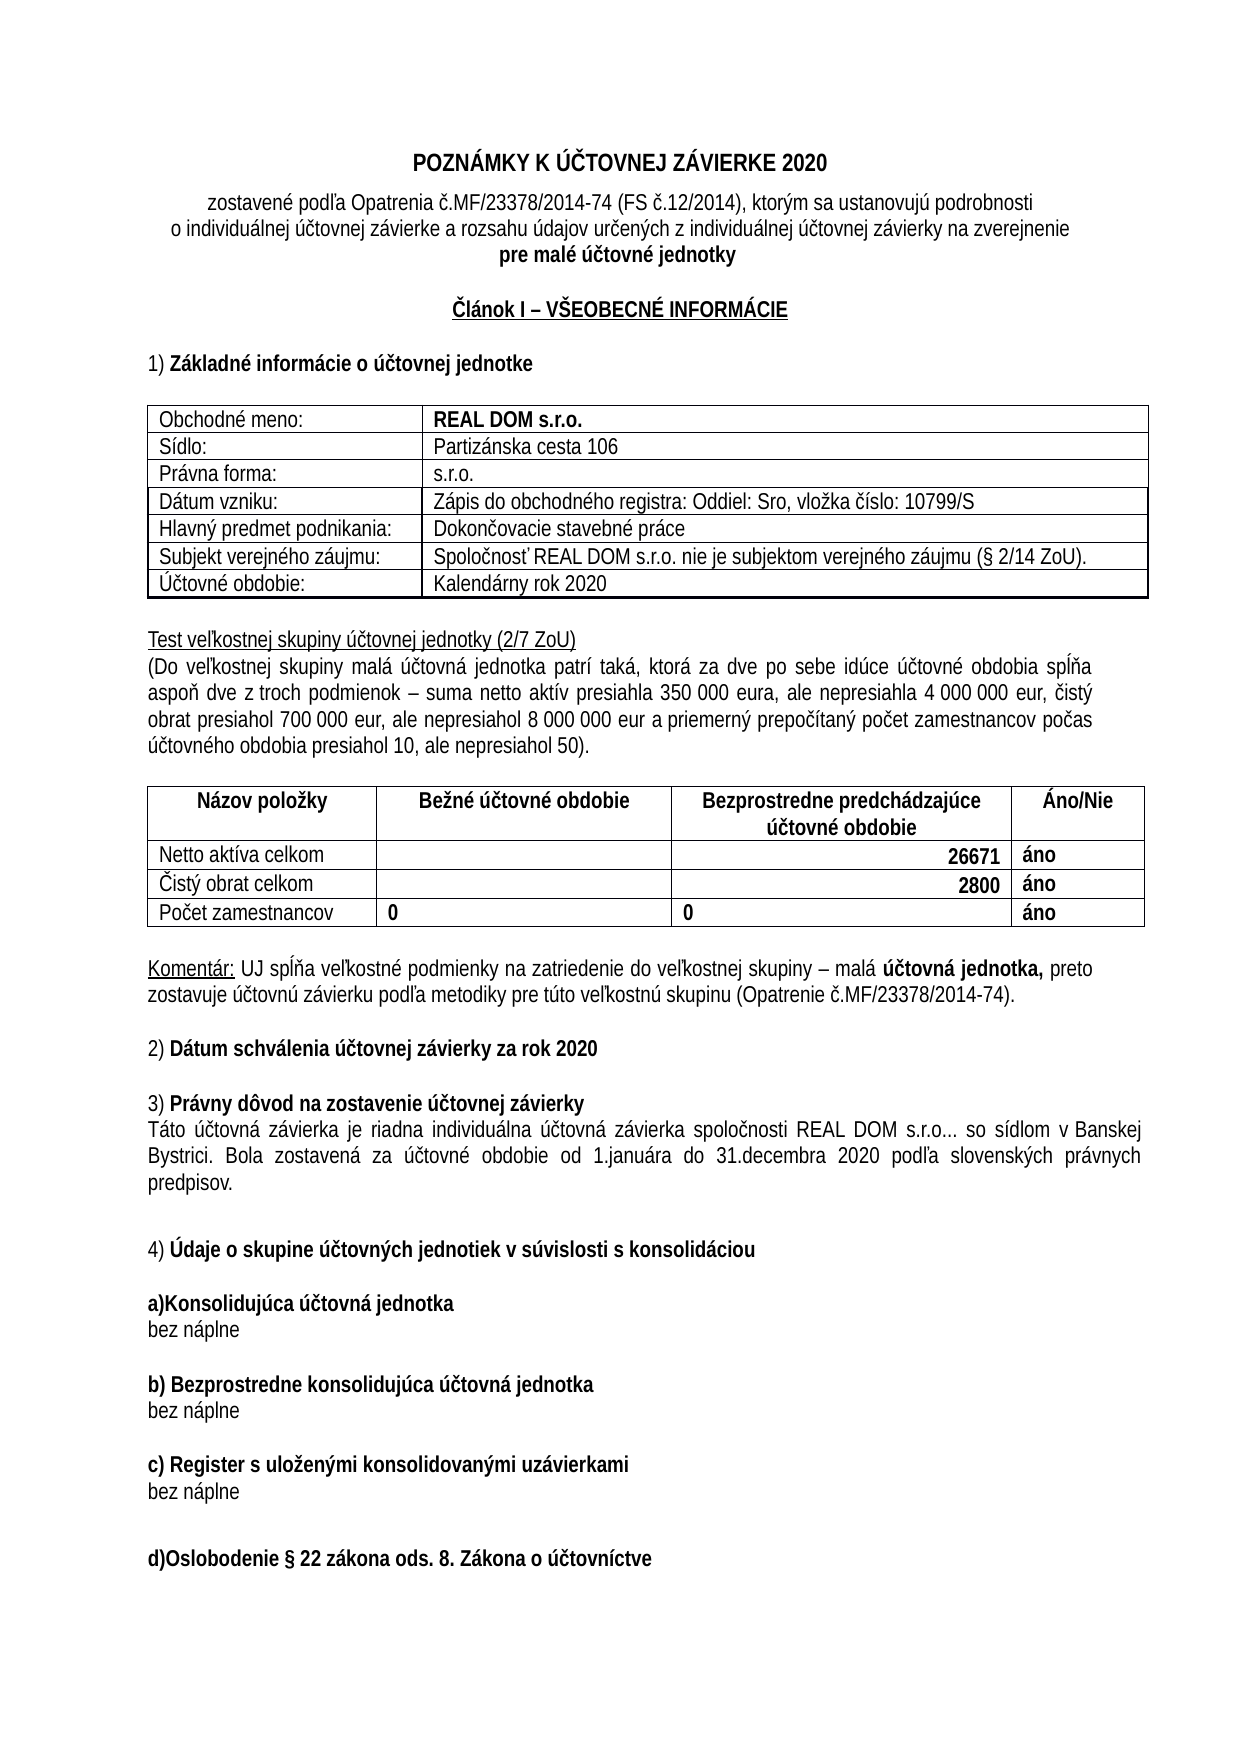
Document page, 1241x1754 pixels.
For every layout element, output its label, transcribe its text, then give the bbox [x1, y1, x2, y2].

table_header REAL DOM s.r.o. [423, 406, 1148, 432]
table_cell Dátum vzniku: [149, 488, 421, 514]
table_cell Subjekt verejného záujmu: [149, 543, 421, 569]
table_cell Zápis do obchodného registra: Oddiel: Sro, vložka číslo: 10799/S [423, 488, 1147, 514]
table_header Názov položky [148, 787, 376, 840]
text 3) Právny dôvod na zostavenie účtovnej závierky [148, 1090, 1141, 1116]
text Komentár: UJ spĺňa veľkostné podmienky na zatriedenie do veľkostnej skupiny – malá účtovná jednotka, preto zostavuje účtovnú závierku podľa metodiky pre túto veľkostnú skupinu (Opatrenie č.MF/23378/2014-74). [148, 954, 1093, 1007]
table_cell Čistý obrat celkom [148, 870, 376, 898]
table_cell 26671 [672, 841, 1011, 869]
text 2) Dátum schválenia účtovnej závierky za rok 2020 [148, 1035, 1093, 1062]
table_cell áno [1012, 870, 1144, 898]
text (Do veľkostnej skupiny malá účtovná jednotka patrí taká, ktorá za dve po sebe idúce účtovné obdobia spĺňa aspoň dve z troch podmienok – suma netto aktív presiahla 350 000 eura, ale nepresiahla 4 000 000 eur, čistý obrat presiahol 700 000 eur, ale nepresiahol 8 000 000 eur a priemerný prepočítaný počet zamestnancov počas účtovného obdobia presiahol 10, ale nepresiahol 50). [148, 653, 1093, 758]
table_cell [377, 841, 671, 869]
table_header Obchodné meno: [148, 406, 422, 432]
text a)Konsolidujúca účtovná jednotka [148, 1290, 1141, 1316]
table_header Bezprostredne predchádzajúce účtovné obdobie [672, 787, 1011, 840]
text 1) Základné informácie o účtovnej jednotke [148, 350, 1093, 377]
table_cell 0 [377, 899, 671, 926]
text c) Register s uloženými konsolidovanými uzávierkami [148, 1451, 1141, 1478]
text pre malé účtovné jednotky [148, 241, 1093, 268]
table_cell 2800 [672, 870, 1011, 898]
text bez náplne [148, 1316, 1141, 1343]
table_header Bežné účtovné obdobie [377, 787, 671, 840]
table_cell Netto aktíva celkom [148, 841, 376, 869]
text Test veľkostnej skupiny účtovnej jednotky (2/7 ZoU) [148, 626, 1137, 653]
table_cell 0 [672, 899, 1011, 926]
table_cell Počet zamestnancov [148, 899, 376, 926]
table_cell áno [1012, 899, 1144, 926]
table_cell [377, 870, 671, 898]
table_cell Dokončovacie stavebné práce [423, 515, 1147, 542]
table_cell Spoločnosť REAL DOM s.r.o. nie je subjektom verejného záujmu (§ 2/14 ZoU). [423, 543, 1147, 569]
table_cell áno [1012, 841, 1144, 869]
table_cell Právna forma: [148, 460, 422, 487]
text 4) Údaje o skupine účtovných jednotiek v súvislosti s konsolidáciou [148, 1236, 1093, 1262]
text bez náplne [148, 1478, 1141, 1504]
table_cell Hlavný predmet podnikania: [149, 515, 421, 542]
table_cell Účtovné obdobie: [149, 570, 421, 596]
table_cell Sídlo: [148, 433, 422, 459]
table_cell Kalendárny rok 2020 [423, 570, 1147, 596]
text bez náplne [148, 1397, 1141, 1423]
text b) Bezprostredne konsolidujúca účtovná jednotka [148, 1371, 1141, 1397]
table_header Áno/Nie [1012, 787, 1144, 840]
text Táto účtovná závierka je riadna individuálna účtovná závierka spoločnosti REAL DOM s.r.o... so sídlom v Banskej Bystrici. Bola zostavená za účtovné obdobie od 1.januára do 31.decembra 2020 podľa slovenských právnych predpisov. [148, 1116, 1141, 1195]
text Článok I – VŠEOBECNÉ INFORMÁCIE [148, 296, 1093, 322]
text d)Oslobodenie § 22 zákona ods. 8. Zákona o účtovníctve [148, 1545, 1142, 1571]
table_cell s.r.o. [423, 460, 1148, 487]
text zostavené podľa Opatrenia č.MF/23378/2014-74 (FS č.12/2014), ktorým sa ustanovujú podrobnosti o individuálnej účtovnej závierke a rozsahu údajov určených z individuálnej účtovnej závierky na zverejnenie [148, 189, 1093, 241]
text POZNÁMKY K ÚČTOVNEJ ZÁVIERKE 2020 [148, 148, 1093, 176]
table_cell Partizánska cesta 106 [423, 433, 1148, 459]
